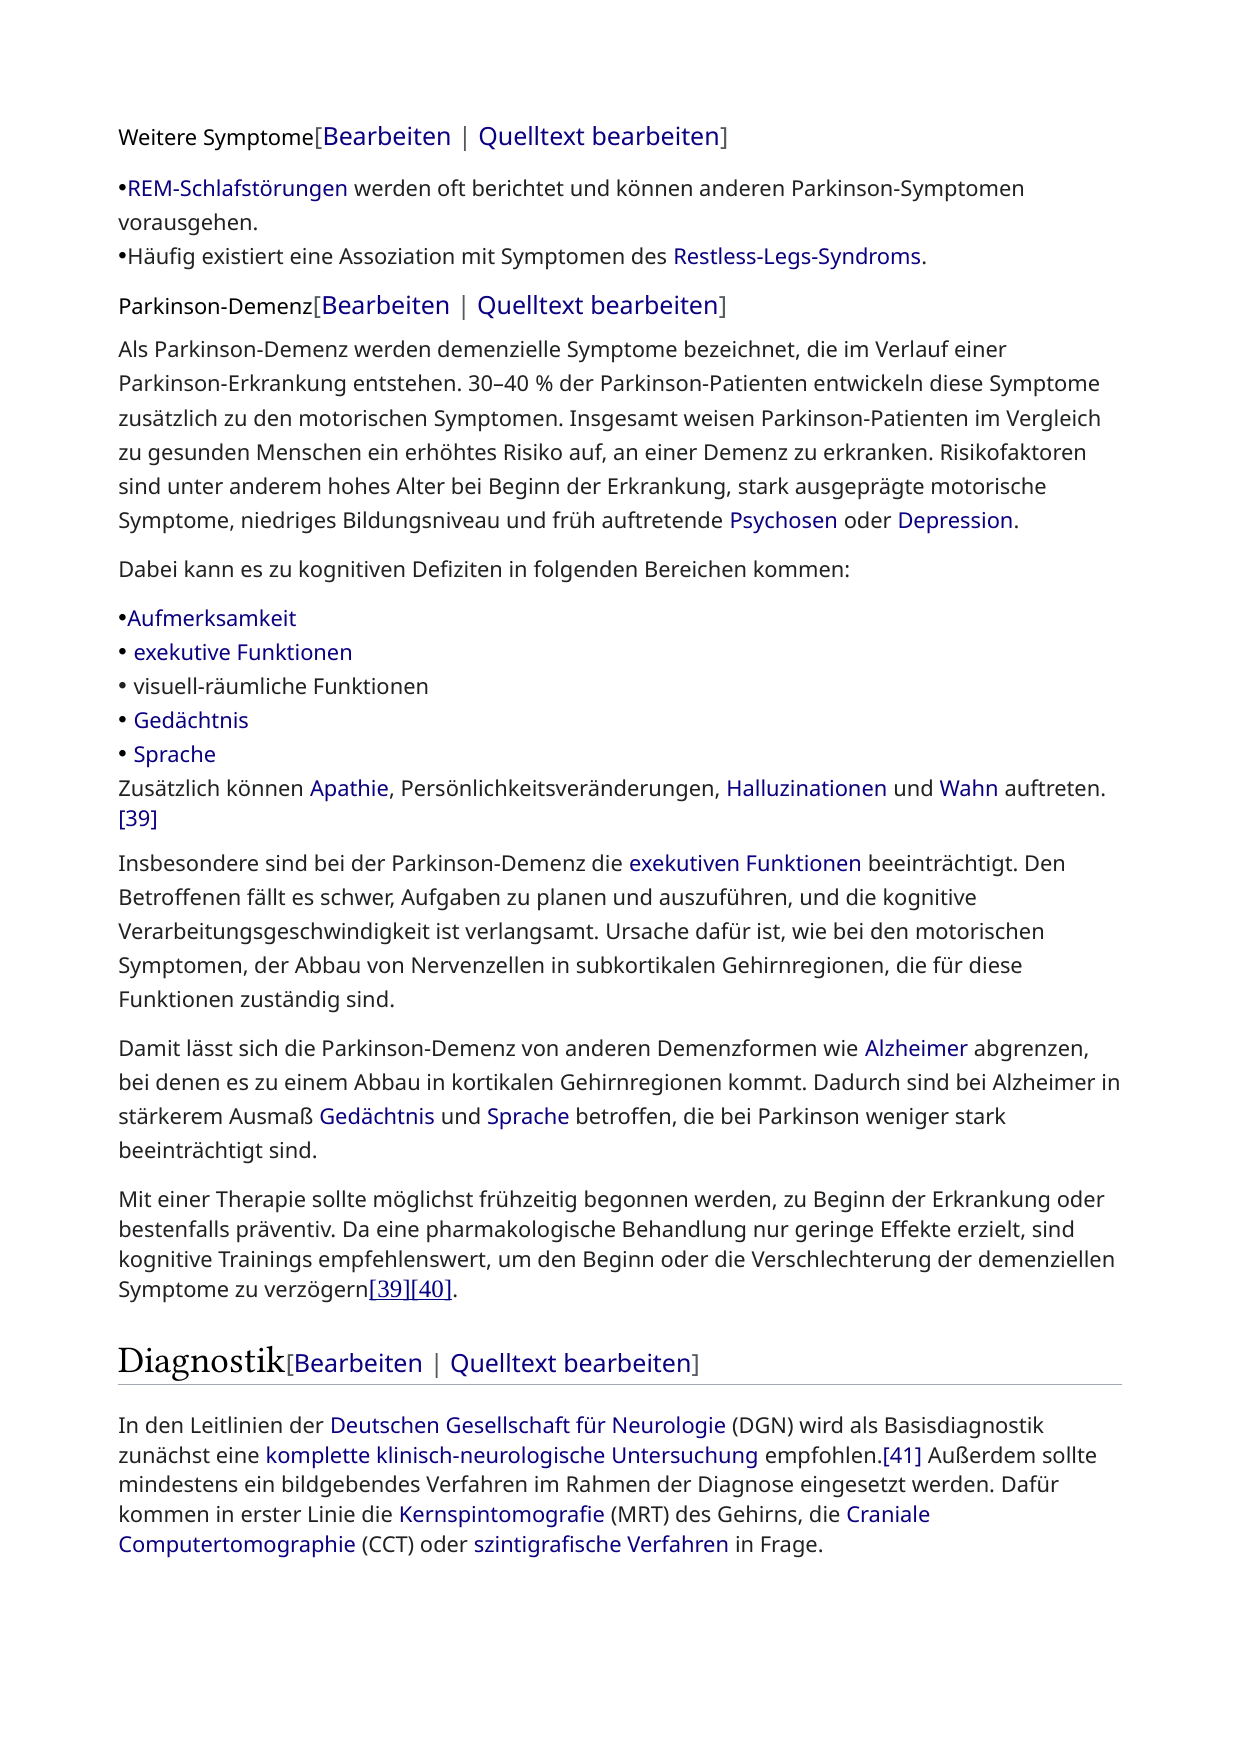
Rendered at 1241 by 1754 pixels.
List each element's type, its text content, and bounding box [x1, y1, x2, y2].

list exekutive Funktionen [118, 637, 1122, 666]
list REM-Schlafstörungen werden oft berichtet und können anderen Parkinson-Symptomen vorausgehen. [118, 173, 1122, 237]
text Mit einer Therapie sollte möglichst frühzeitig begonnen werden, zu Beginn der Erkrankung oder bestenfalls präventiv. Da eine pharmakologische Behandlung nur geringe Effekte erzielt, sind kognitive Trainings empfehlenswert, um den Beginn oder die Verschlechterung der demenziellen Symptome zu verzögern[39][40]. [118, 1184, 1122, 1303]
text Dabei kann es zu kognitiven Defiziten in folgenden Bereichen kommen: [118, 554, 1122, 583]
subtitle Parkinson-Demenz[Bearbeiten | Quelltext bearbeiten] [118, 288, 1122, 322]
text Insbesondere sind bei der Parkinson-Demenz die exekutiven Funktionen beeinträchtigt. Den Betroffenen fällt es schwer, Aufgaben zu planen und auszuführen, und die kognitive Verarbeitungsgeschwindigkeit ist verlangsamt. Ursache dafür ist, wie bei den motorischen Symptomen, der Abbau von Nervenzellen in subkortikalen Gehirnregionen, die für diese Funktionen zuständig sind. [118, 847, 1122, 1014]
list Aufmerksamkeit [118, 602, 1122, 632]
subtitle Diagnostik[Bearbeiten | Quelltext bearbeiten] [118, 1339, 1122, 1384]
list Sprache [118, 739, 1122, 769]
list Häufig existiert eine Assoziation mit Symptomen des Restless-Legs-Syndroms. [118, 241, 1122, 271]
text Zusätzlich können Apathie, Persönlichkeitsveränderungen, Halluzinationen und Wahn auftreten.[39] [118, 773, 1122, 833]
text Damit lässt sich die Parkinson-Demenz von anderen Demenzformen wie Alzheimer abgrenzen, bei denen es zu einem Abbau in kortikalen Gehirnregionen kommt. Dadurch sind bei Alzheimer in stärkerem Ausmaß Gedächtnis und Sprache betroffen, die bei Parkinson weniger stark beeinträchtigt sind. [118, 1033, 1122, 1165]
text In den Leitlinien der Deutschen Gesellschaft für Neurologie (DGN) wird als Basisdiagnostik zunächst eine komplette klinisch-neurologische Untersuchung empfohlen.[41] Außerdem sollte mindestens ein bildgebendes Verfahren im Rahmen der Diagnose eingesetzt werden. Dafür kommen in erster Linie die Kernspintomografie (MRT) des Gehirns, die Craniale Computertomographie (CCT) oder szintigrafische Verfahren in Frage. [118, 1410, 1122, 1559]
subtitle Weitere Symptome[Bearbeiten | Quelltext bearbeiten] [118, 118, 1122, 152]
text Als Parkinson-Demenz werden demenzielle Symptome bezeichnet, die im Verlauf einer Parkinson-Erkrankung entstehen. 30–40 % der Parkinson-Patienten entwickeln diese Symptome zusätzlich zu den motorischen Symptomen. Insgesamt weisen Parkinson-Patienten im Vergleich zu gesunden Menschen ein erhöhtes Risiko auf, an einer Demenz zu erkranken. Risikofaktoren sind unter anderem hohes Alter bei Beginn der Erkrankung, stark ausgeprägte motorische Symptome, niedriges Bildungsniveau und früh auftretende Psychosen oder Depression. [118, 334, 1122, 535]
list Gedächtnis [118, 705, 1122, 735]
list visuell-räumliche Funktionen [118, 671, 1122, 701]
